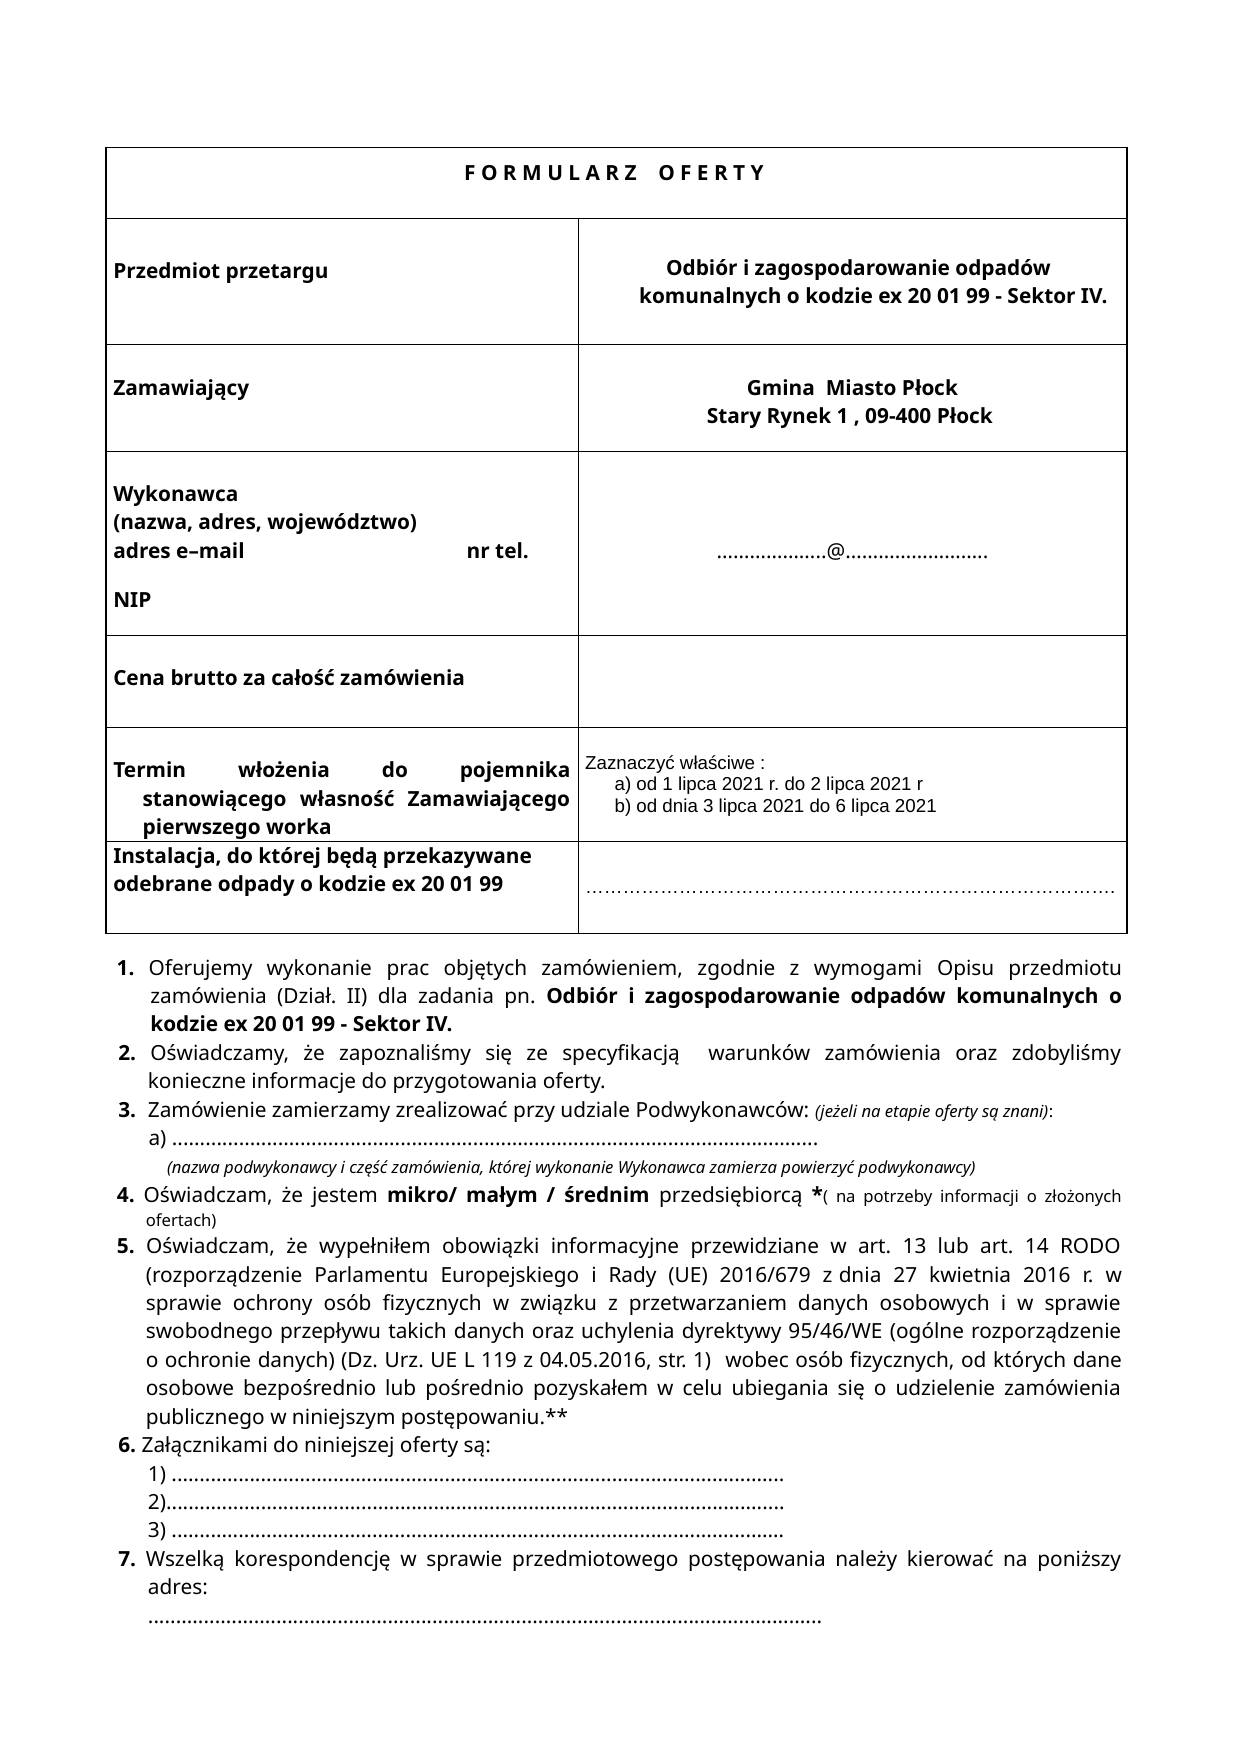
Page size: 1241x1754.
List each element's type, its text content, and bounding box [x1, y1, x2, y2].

text 2)............................................................................................................... [148, 1487, 1122, 1516]
text 2. Oświadczamy, że zapoznaliśmy się ze specyfikacją warunków zamówienia oraz zdobyliśmy konieczne informacje do przygotowania oferty. [118, 1038, 1122, 1095]
table_cell Zaznaczyć właściwe : a) od 1 lipca 2021 r. do 2 lipca 2021 r b) od dnia 3 lipca 2021 do 6 lipca 2021 [579, 728, 1126, 841]
table_cell Odbiór i zagospodarowanie odpadów komunalnych o kodzie ex 20 01 99 - Sektor IV. [579, 219, 1126, 344]
text 3. Zamówienie zamierzamy zrealizować przy udziale Podwykonawców: (jeżeli na etapie oferty są znani): [118, 1095, 1122, 1123]
table_cell ………………..@…………………….. [579, 452, 1126, 634]
table_cell Cena brutto za całość zamówienia [107, 636, 578, 727]
table_cell [579, 636, 1126, 727]
text 5. Oświadczam, że wypełniłem obowiązki informacyjne przewidziane w art. 13 lub art. 14 RODO (rozporządzenie Parlamentu Europejskiego i Rady (UE) 2016/679 z dnia 27 kwietnia 2016 r. w sprawie ochrony osób fizycznych w związku z przetwarzaniem danych osobowych i w sprawie swobodnego przepływu takich danych oraz uchylenia dyrektywy 95/46/WE (ogólne rozporządzenie o ochronie danych) (Dz. Urz. UE L 119 z 04.05.2016, str. 1) wobec osób fizycznych, od których dane osobowe bezpośrednio lub pośrednio pozyskałem w celu ubiegania się o udzielenie zamówienia publicznego w niniejszym postępowaniu.** [117, 1231, 1122, 1430]
text 1. Oferujemy wykonanie prac objętych zamówieniem, zgodnie z wymogami Opisu przedmiotu zamówienia (Dział. II) dla zadania pn. Odbiór i zagospodarowanie odpadów komunalnych o kodzie ex 20 01 99 - Sektor IV. [116, 953, 1122, 1038]
table_cell Gmina Miasto Płock Stary Rynek 1 , 09-400 Płock [579, 345, 1126, 451]
table_header F O R M U L A R Z O F E R T Y [107, 148, 1126, 218]
text 7. Wszelką korespondencję w sprawie przedmiotowego postępowania należy kierować na poniższy adres: [118, 1544, 1122, 1601]
text a) .................................................................................................................... [148, 1123, 1122, 1152]
text ......................................................................................................................... [148, 1601, 1122, 1629]
table_cell Termin włożenia do pojemnika stanowiącego własność Zamawiającego pierwszego worka [107, 728, 578, 841]
table_cell Zamawiający [107, 345, 578, 451]
text 1) .............................................................................................................. [148, 1459, 1122, 1487]
table_cell Instalacja, do której będą przekazywane odebrane odpady o kodzie ex 20 01 99 [107, 842, 578, 933]
text 3) ...........................................................................................................… [148, 1516, 1122, 1544]
text 4. Oświadczam, że jestem mikro/ małym / średnim przedsiębiorcą *( na potrzeby informacji o złożonych ofertach) [117, 1180, 1122, 1231]
table_cell …………………………………………………………………………. [579, 842, 1126, 933]
table_cell Przedmiot przetargu [107, 219, 578, 344]
table_cell Wykonawca (nazwa, adres, województwo) adres e–mail nr tel. NIP [107, 452, 578, 634]
text (nazwa podwykonawcy i część zamówienia, której wykonanie Wykonawca zamierza powierzyć podwykonawcy) [118, 1152, 1122, 1180]
text 6. Załącznikami do niniejszej oferty są: [118, 1430, 1122, 1459]
